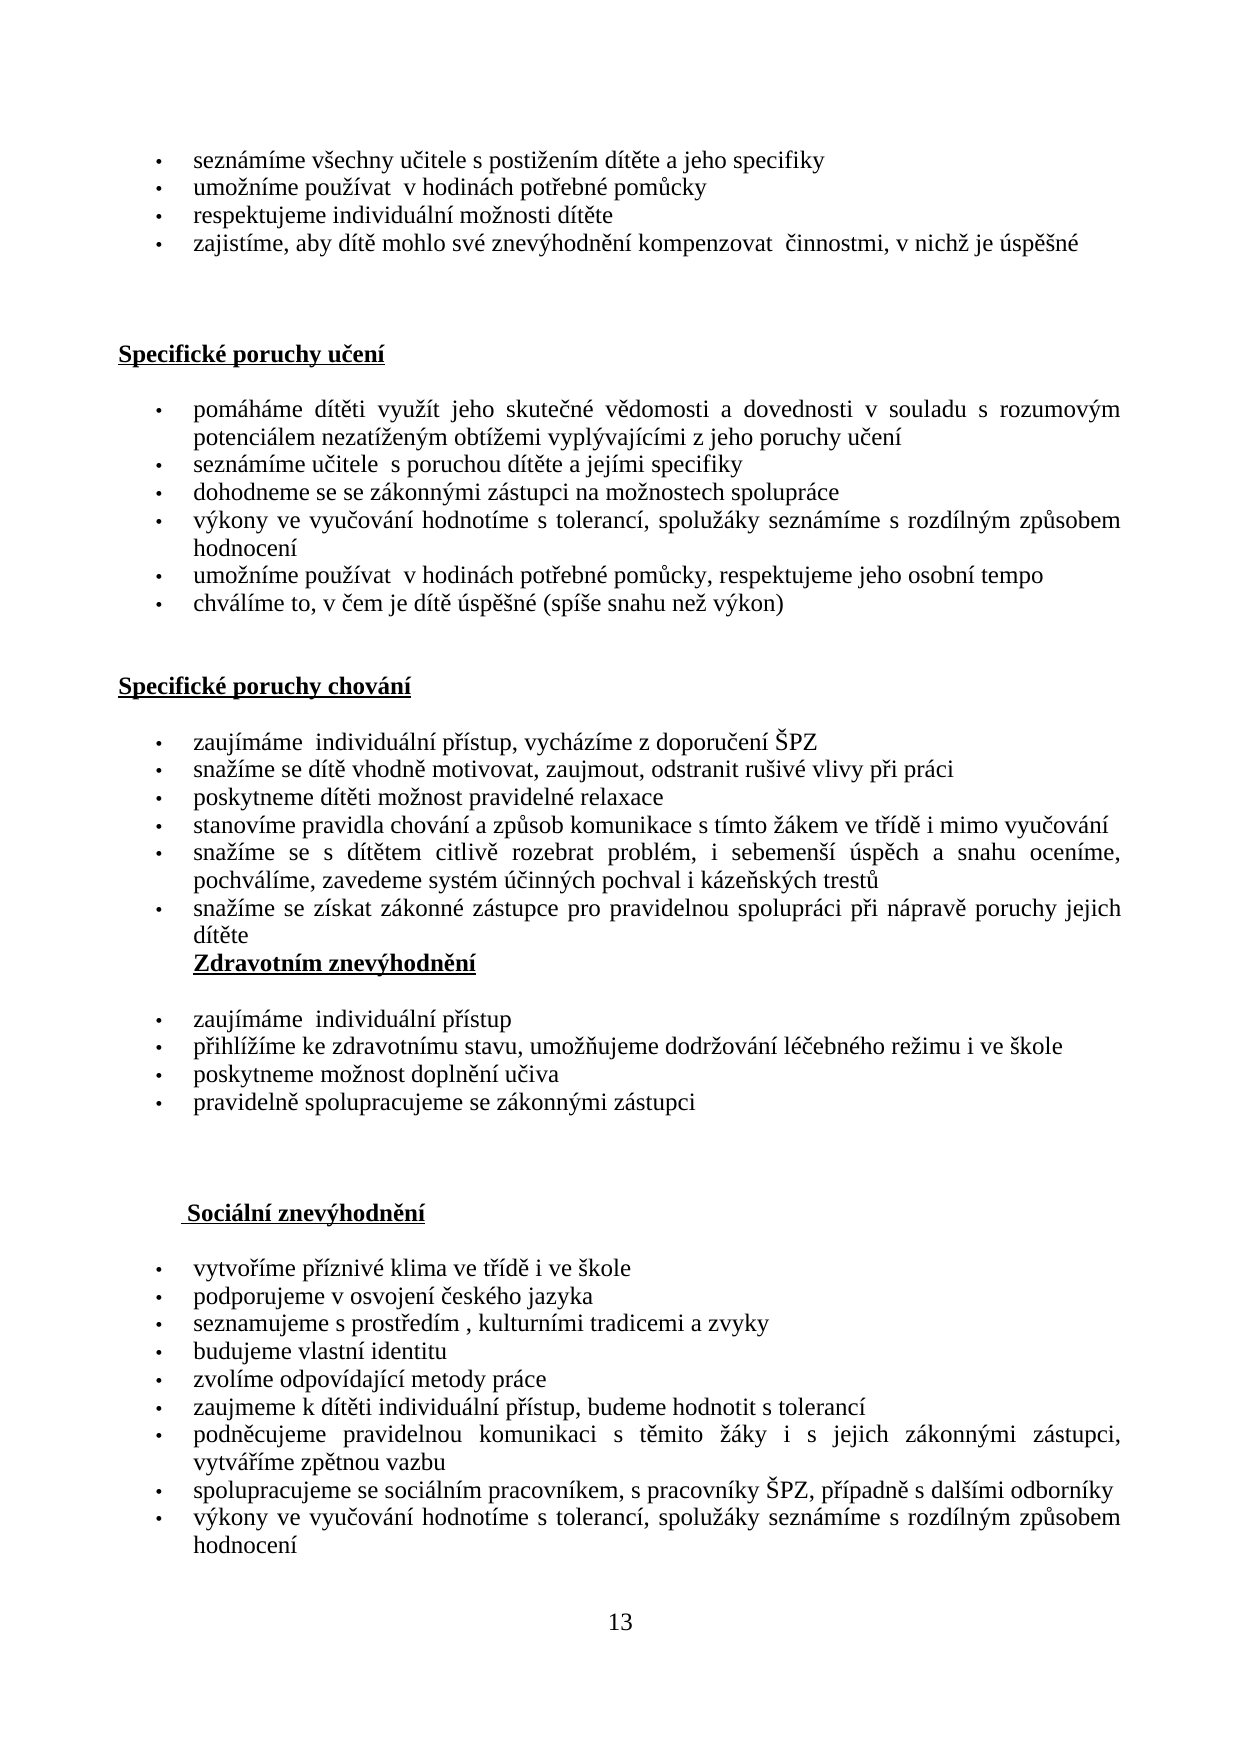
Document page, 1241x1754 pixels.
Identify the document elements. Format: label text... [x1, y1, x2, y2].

list spolupracujeme se sociálním pracovníkem, s pracovníky ŠPZ, případně s dalšími odborníky [156, 1476, 1122, 1503]
text Specifické poruchy učení [118, 340, 1122, 367]
list Zdravotním znevýhodnění [156, 949, 1122, 977]
list zajistíme, aby dítě mohlo své znevýhodnění kompenzovat činnostmi, v nichž je úspěšné [156, 229, 1122, 257]
list pravidelně spolupracujeme se zákonnými zástupci [156, 1088, 1122, 1116]
list přihlížíme ke zdravotnímu stavu, umožňujeme dodržování léčebného režimu i ve škole [156, 1032, 1122, 1060]
list umožníme používat v hodinách potřebné pomůcky, respektujeme jeho osobní tempo [156, 561, 1122, 589]
list podporujeme v osvojení českého jazyka [156, 1282, 1122, 1309]
list umožníme používat v hodinách potřebné pomůcky [156, 173, 1122, 201]
list respektujeme individuální možnosti dítěte [156, 201, 1122, 229]
list stanovíme pravidla chování a způsob komunikace s tímto žákem ve třídě i mimo vyučování [156, 811, 1122, 838]
list výkony ve vyučování hodnotíme s tolerancí, spolužáky seznámíme s rozdílným způsobem hodnocení [156, 506, 1122, 561]
list vytvoříme příznivé klima ve třídě i ve škole [156, 1254, 1122, 1282]
text Sociální znevýhodnění [118, 1199, 1122, 1226]
list pomáháme dítěti využít jeho skutečné vědomosti a dovednosti v souladu s rozumovým potenciálem nezatíženým obtížemi vyplývajícími z jeho poruchy učení [156, 395, 1122, 451]
list poskytneme dítěti možnost pravidelné relaxace [156, 783, 1122, 811]
list zaujmeme k dítěti individuální přístup, budeme hodnotit s tolerancí [156, 1393, 1122, 1420]
list podněcujeme pravidelnou komunikaci s těmito žáky i s jejich zákonnými zástupci, vytváříme zpětnou vazbu [156, 1420, 1122, 1476]
list seznámíme všechny učitele s postižením dítěte a jeho specifiky [156, 146, 1122, 173]
list dohodneme se se zákonnými zástupci na možnostech spolupráce [156, 478, 1122, 506]
list snažíme se dítě vhodně motivovat, zaujmout, odstranit rušivé vlivy při práci [156, 755, 1122, 783]
list chválíme to, v čem je dítě úspěšné (spíše snahu než výkon) [156, 589, 1122, 617]
list zaujímáme individuální přístup, vycházíme z doporučení ŠPZ [156, 728, 1122, 755]
list poskytneme možnost doplnění učiva [156, 1060, 1122, 1088]
list snažíme se získat zákonné zástupce pro pravidelnou spolupráci při nápravě poruchy jejich dítěte [156, 894, 1122, 949]
list zvolíme odpovídající metody práce [156, 1365, 1122, 1393]
list seznamujeme s prostředím , kulturními tradicemi a zvyky [156, 1309, 1122, 1337]
list výkony ve vyučování hodnotíme s tolerancí, spolužáky seznámíme s rozdílným způsobem hodnocení [156, 1503, 1122, 1559]
list seznámíme učitele s poruchou dítěte a jejími specifiky [156, 451, 1122, 478]
list snažíme se s dítětem citlivě rozebrat problém, i sebemenší úspěch a snahu oceníme, pochválíme, zavedeme systém účinných pochval i kázeňských trestů [156, 838, 1122, 894]
text Specifické poruchy chování [118, 672, 1122, 700]
list zaujímáme individuální přístup [156, 1005, 1122, 1032]
list budujeme vlastní identitu [156, 1337, 1122, 1365]
